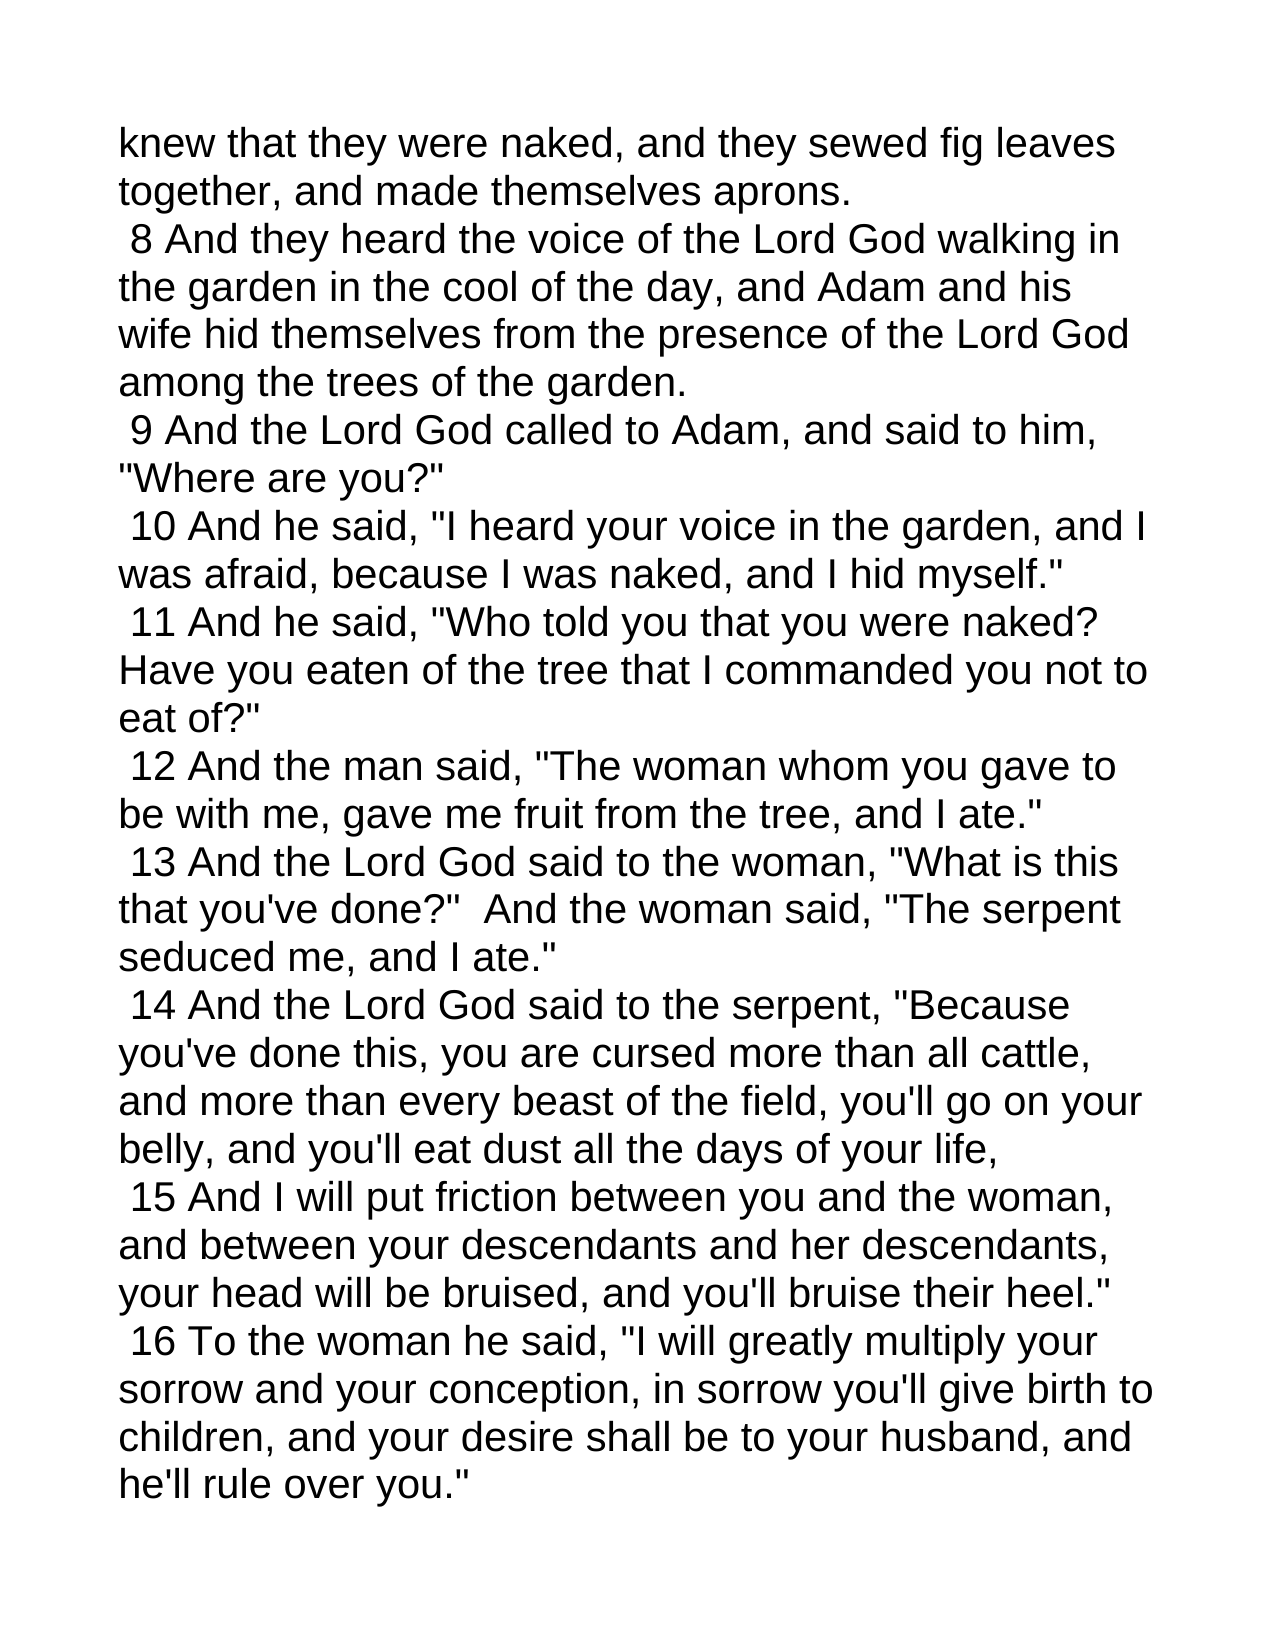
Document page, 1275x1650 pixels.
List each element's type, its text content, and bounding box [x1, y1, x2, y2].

text 16 To the woman he said, "I will greatly multiply your sorrow and your conception, in sorrow you'll give birth to children, and your desire shall be to your husband, and he'll rule over you." [118, 1316, 1157, 1508]
text knew that they were naked, and they sewed fig leaves together, and made themselves aprons. [118, 118, 1157, 214]
text 12 And the man said, "The woman whom you gave to be with me, gave me fruit from the tree, and I ate." [118, 741, 1157, 837]
text 9 And the Lord God called to Adam, and said to him, "Where are you?" [118, 406, 1157, 501]
text 10 And he said, "I heard your voice in the garden, and I was afraid, because I was naked, and I hid myself." [118, 501, 1157, 597]
text 13 And the Lord God said to the woman, "What is this that you've done?" And the woman said, "The serpent seduced me, and I ate." [118, 837, 1157, 981]
text 8 And they heard the voice of the Lord God walking in the garden in the cool of the day, and Adam and his wife hid themselves from the presence of the Lord God among the trees of the garden. [118, 214, 1157, 406]
text 15 And I will put friction between you and the woman, and between your descendants and her descendants, your head will be bruised, and you'll bruise their heel." [118, 1172, 1157, 1316]
text 14 And the Lord God said to the serpent, "Because you've done this, you are cursed more than all cattle, and more than every beast of the field, you'll go on your belly, and you'll eat dust all the days of your life, [118, 981, 1157, 1172]
text 11 And he said, "Who told you that you were naked? Have you eaten of the tree that I commanded you not to eat of?" [118, 597, 1157, 741]
